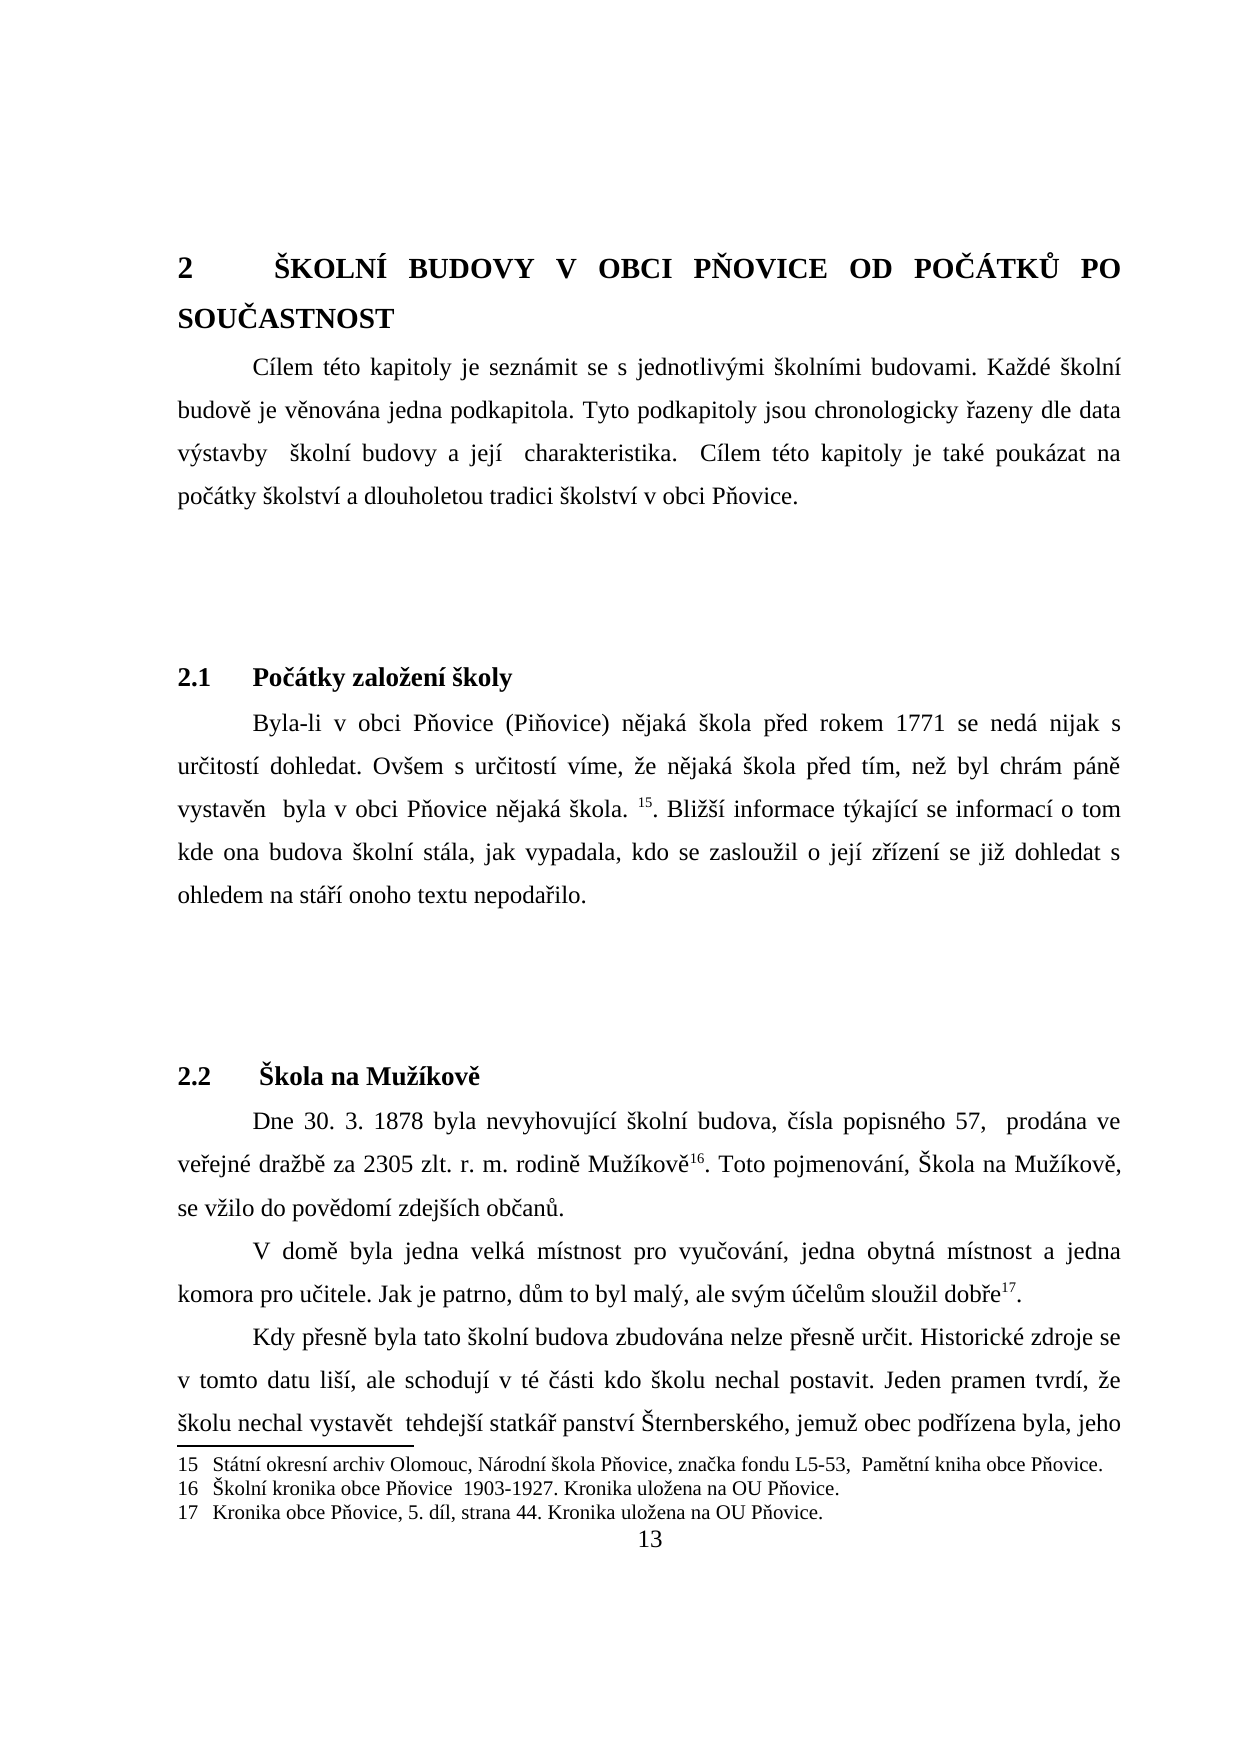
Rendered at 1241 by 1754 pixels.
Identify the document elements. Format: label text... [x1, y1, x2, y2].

text V domě byla jedna velká místnost pro vyučování, jedna obytná místnost a jedna komora pro učitele. Jak je patrno, dům to byl malý, ale svým účelům sloužil dobře. [177, 1236, 1122, 1308]
text Kronika obce Pňovice, 5. díl, strana 44. Kronika uložena na OU Pňovice. [177, 1500, 1122, 1524]
text 2.1 Počátky založení školy [177, 661, 1122, 692]
text Státní okresní archiv Olomouc, Národní škola Pňovice, značka fondu L5-53, Pamětní kniha obce Pňovice. [177, 1452, 1122, 1476]
text Školní kronika obce Pňovice 1903-1927. Kronika uložena na OU Pňovice. [177, 1476, 1122, 1500]
text Dne 30. 3. 1878 byla nevyhovující školní budova, čísla popisného 57, prodána ve veřejné dražbě za 2305 zlt. r. m. rodině Mužíkově. Toto pojmenování, Škola na Mužíkově, se vžilo do povědomí zdejších občanů. [177, 1106, 1122, 1221]
text 13 [177, 1524, 1122, 1553]
text Kdy přesně byla tato školní budova zbudována nelze přesně určit. Historické zdroje se v tomto datu liší, ale schodují v té části kdo školu nechal postavit. Jeden pramen tvrdí, že školu nechal vystavět tehdejší statkář panství Šternberského, jemuž obec podřízena byla, jeho [177, 1322, 1122, 1437]
text 2.2 Škola na Mužíkově [177, 1060, 1122, 1091]
text Byla-li v obci Pňovice (Piňovice) nějaká škola před rokem 1771 se nedá nijak s určitostí dohledat. Ovšem s určitostí víme, že nějaká škola před tím, než byl chrám páně vystavěn byla v obci Pňovice nějaká škola. . Bližší informace týkající se informací o tom kde ona budova školní stála, jak vypadala, kdo se zasloužil o její zřízení se již dohledat s ohledem na stáří onoho textu nepodařilo. [177, 708, 1122, 909]
text Cílem této kapitoly je seznámit se s jednotlivými školními budovami. Každé školní budově je věnována jedna podkapitola. Tyto podkapitoly jsou chronologicky řazeny dle data výstavby školní budovy a její charakteristika. Cílem této kapitoly je také poukázat na počátky školství a dlouholetou tradici školství v obci Pňovice. [177, 352, 1122, 510]
text 2 ŠKOLNÍ BUDOVY V OBCI PŇOVICE OD POČÁTKŮ PO SOUČASTNOST [177, 249, 1122, 335]
